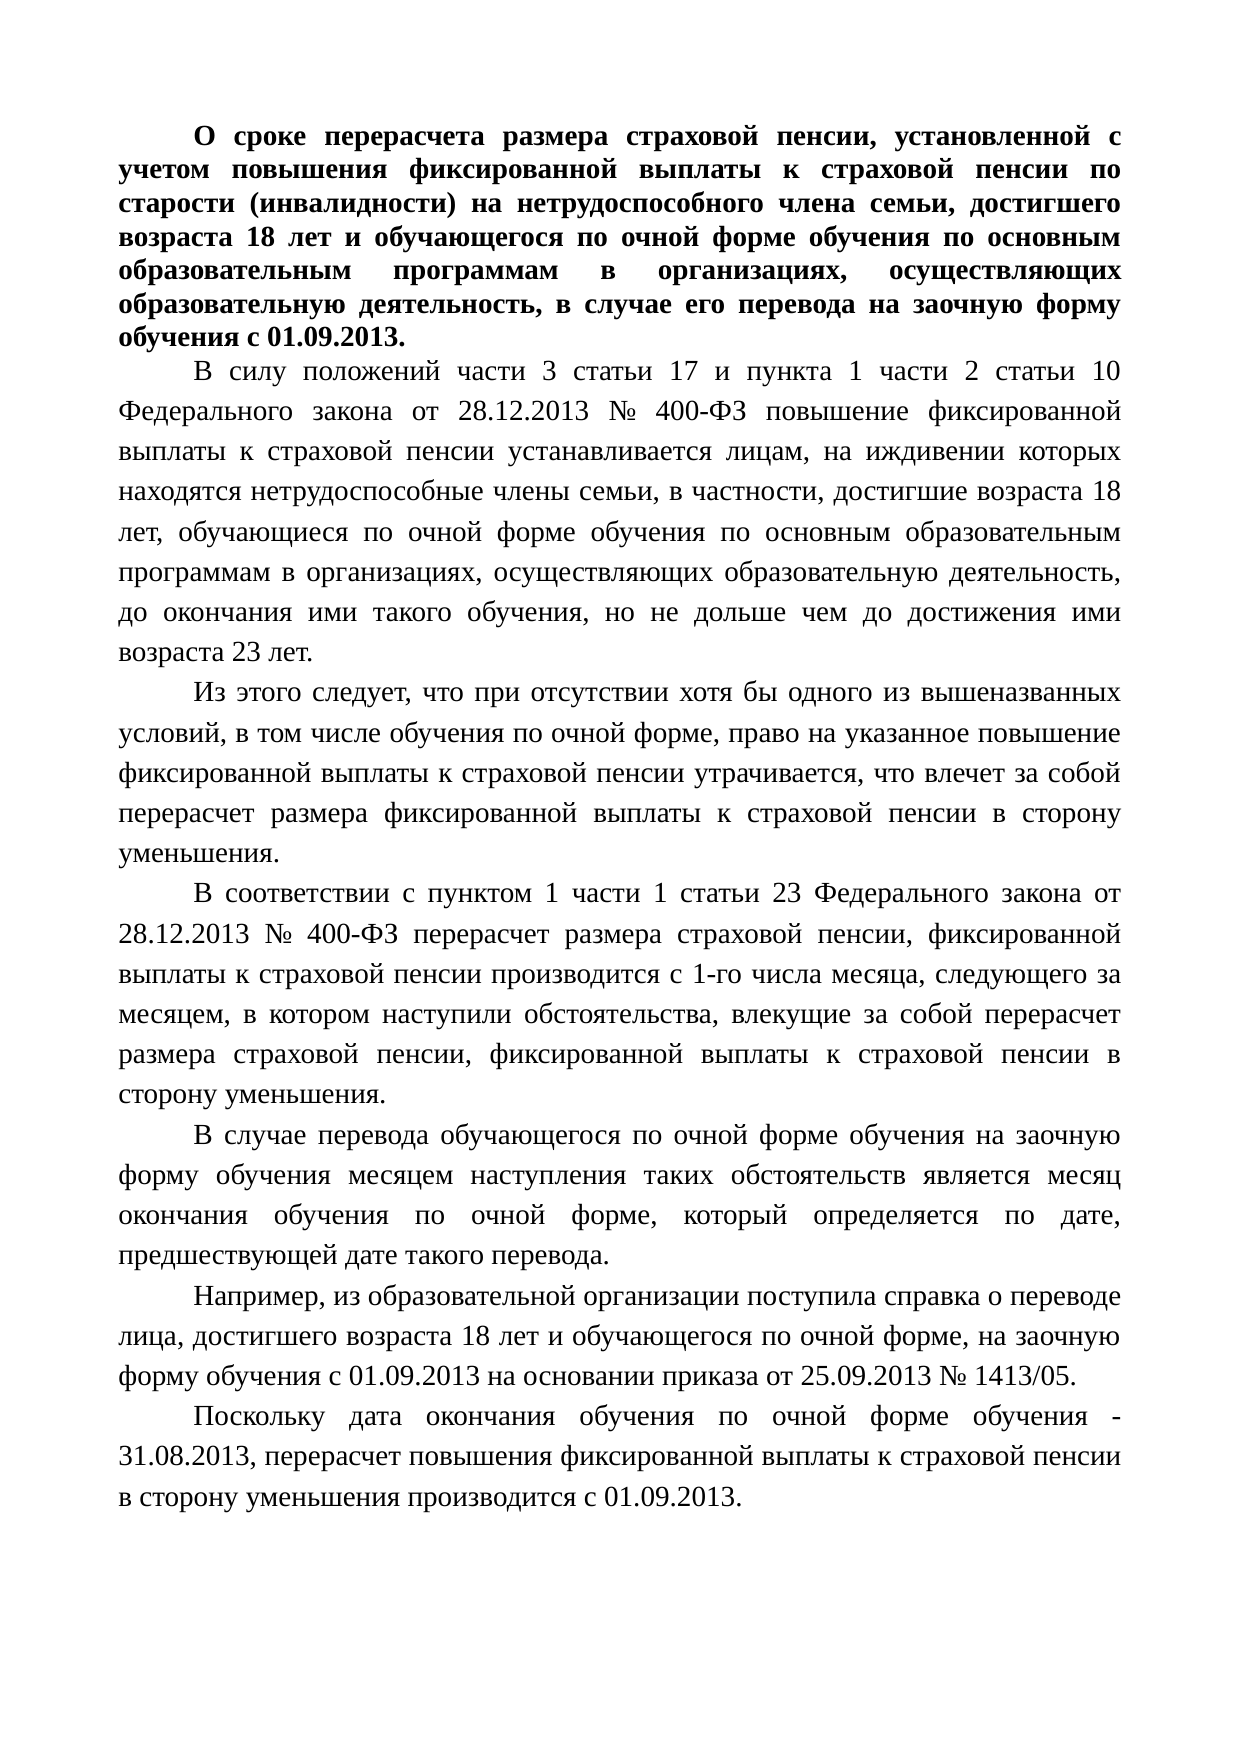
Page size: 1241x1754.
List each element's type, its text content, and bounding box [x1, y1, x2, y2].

text О сроке перерасчета размера страховой пенсии, установленной с учетом повышения фиксированной выплаты к страховой пенсии по старости (инвалидности) на нетрудоспособного члена семьи, достигшего возраста 18 лет и обучающегося по очной форме обучения по основным образовательным программам в организациях, осуществляющих образовательную деятельность, в случае его перевода на заочную форму обучения с 01.09.2013. [118, 118, 1122, 353]
text В силу положений части 3 статьи 17 и пункта 1 части 2 статьи 10 Федерального закона от 28.12.2013 № 400-ФЗ повышение фиксированной выплаты к страховой пенсии устанавливается лицам, на иждивении которых находятся нетрудоспособные члены семьи, в частности, достигшие возраста 18 лет, обучающиеся по очной форме обучения по основным образовательным программам в организациях, осуществляющих образовательную деятельность, до окончания ими такого обучения, но не дольше чем до достижения ими возраста 23 лет. [118, 353, 1122, 668]
text Из этого следует, что при отсутствии хотя бы одного из вышеназванных условий, в том числе обучения по очной форме, право на указанное повышение фиксированной выплаты к страховой пенсии утрачивается, что влечет за собой перерасчет размера фиксированной выплаты к страховой пенсии в сторону уменьшения. [118, 674, 1122, 869]
text В случае перевода обучающегося по очной форме обучения на заочную форму обучения месяцем наступления таких обстоятельств является месяц окончания обучения по очной форме, который определяется по дате, предшествующей дате такого перевода. [118, 1117, 1122, 1271]
text Поскольку дата окончания обучения по очной форме обучения - 31.08.2013, перерасчет повышения фиксированной выплаты к страховой пенсии в сторону уменьшения производится с 01.09.2013. [118, 1398, 1122, 1512]
text В соответствии с пунктом 1 части 1 статьи 23 Федерального закона от 28.12.2013 № 400-ФЗ перерасчет размера страховой пенсии, фиксированной выплаты к страховой пенсии производится с 1-го числа месяца, следующего за месяцем, в котором наступили обстоятельства, влекущие за собой перерасчет размера страховой пенсии, фиксированной выплаты к страховой пенсии в сторону уменьшения. [118, 876, 1122, 1110]
text Например, из образовательной организации поступила справка о переводе лица, достигшего возраста 18 лет и обучающегося по очной форме, на заочную форму обучения с 01.09.2013 на основании приказа от 25.09.2013 № 1413/05. [118, 1278, 1122, 1392]
